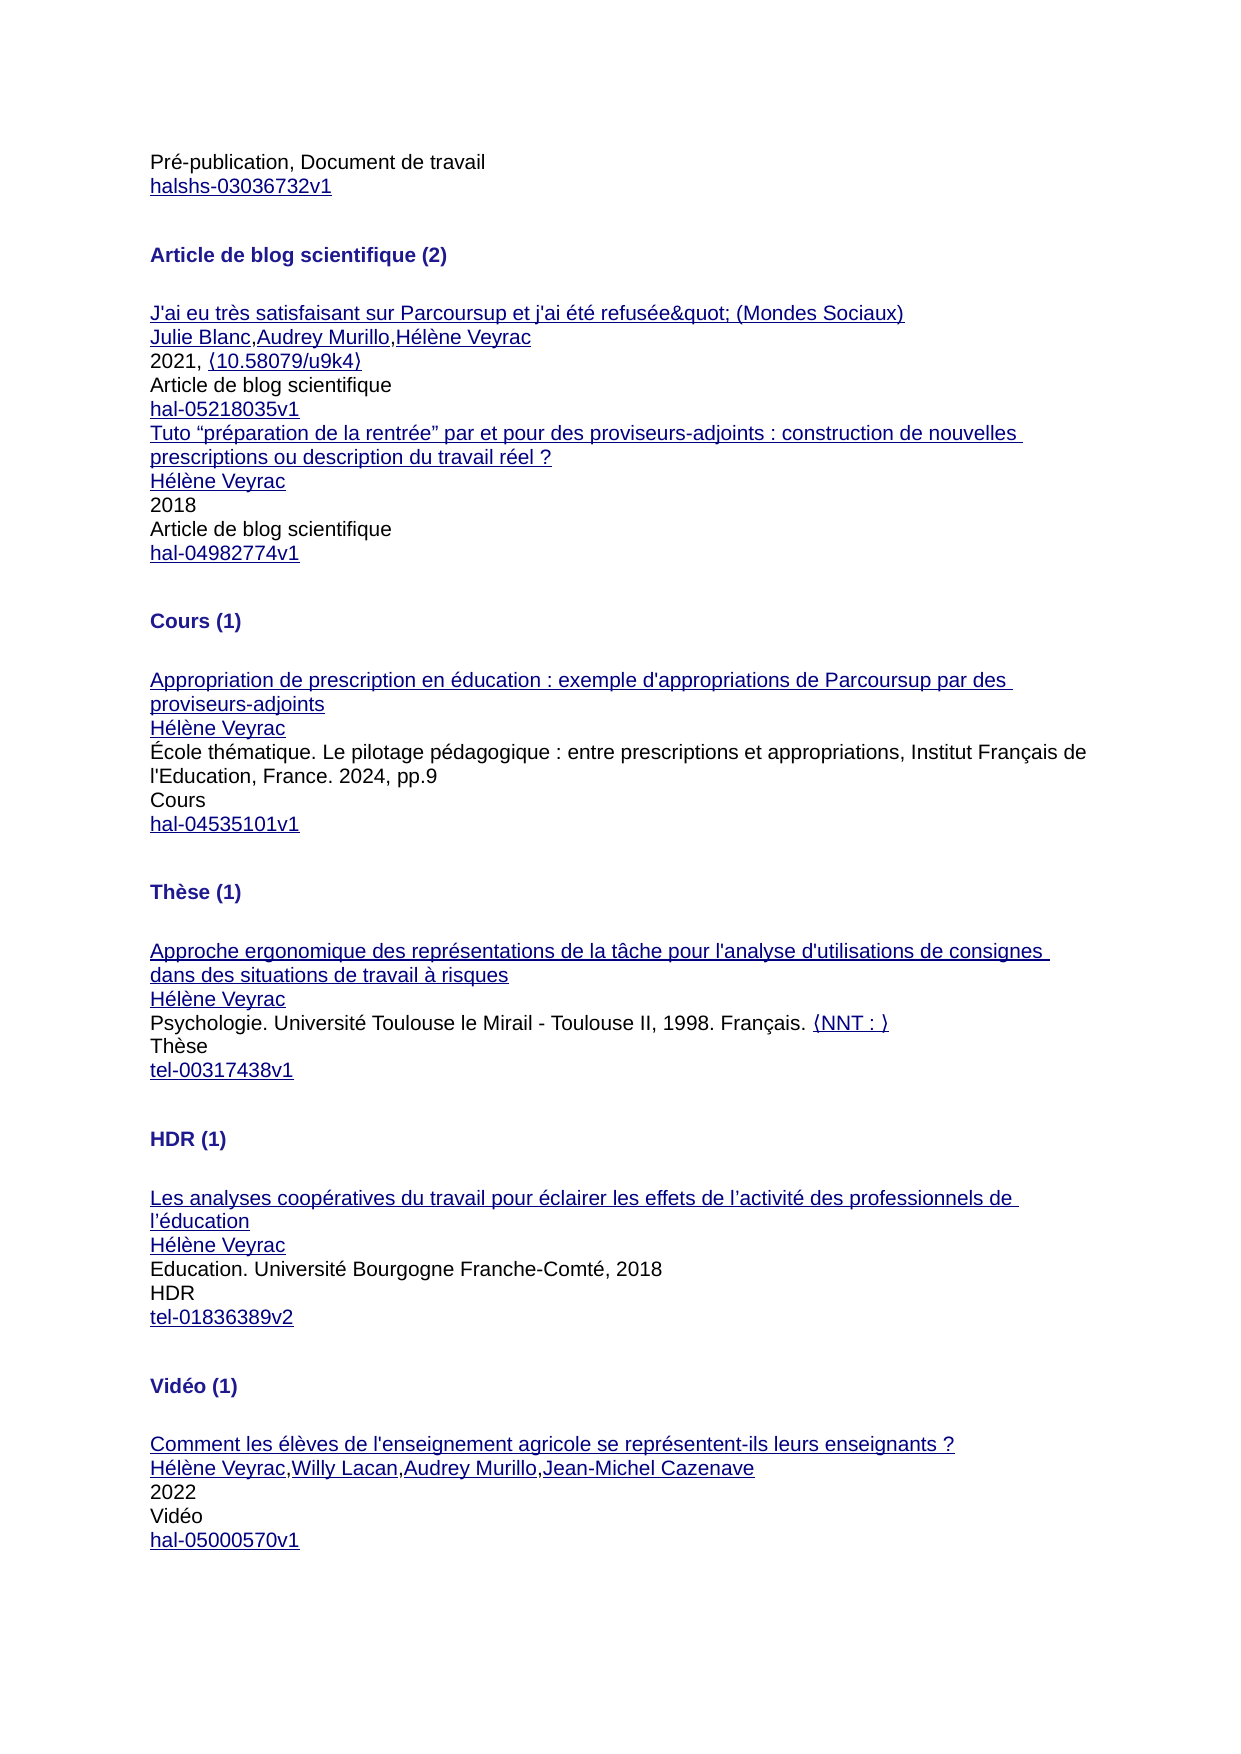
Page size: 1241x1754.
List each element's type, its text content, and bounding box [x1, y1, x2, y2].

subtitle Cours (1) [150, 609, 1090, 633]
table_header Approche ergonomique des représentations de la tâche pour l'analyse d'utilisations de consignes dans des situations de travail à risques Hélène Veyrac Psychologie. Université Toulouse le Mirail - Toulouse II, 1998. Français. ⟨NNT : ⟩ Thèse tel-00317438v1 [150, 939, 1090, 1082]
subtitle Thèse (1) [150, 880, 1090, 904]
table_header Pré-publication, Document de travail halshs-03036732v1 [150, 150, 1090, 198]
subtitle Article de blog scientifique (2) [150, 243, 1090, 267]
table_header J'ai eu très satisfaisant sur Parcoursup et j'ai été refusée&quot; (Mondes Sociaux) Julie Blanc,Audrey Murillo,Hélène Veyrac 2021, ⟨10.58079/u9k4⟩ Article de blog scientifique hal-05218035v1 [150, 301, 1090, 421]
table_header Les analyses coopératives du travail pour éclairer les effets de l’activité des professionnels de l’éducation Hélène Veyrac Education. Université Bourgogne Franche-Comté, 2018 HDR tel-01836389v2 [150, 1185, 1090, 1329]
subtitle HDR (1) [150, 1127, 1090, 1151]
subtitle Vidéo (1) [150, 1374, 1090, 1398]
table_header Appropriation de prescription en éducation : exemple d'appropriations de Parcoursup par des proviseurs-adjoints Hélène Veyrac École thématique. Le pilotage pédagogique : entre prescriptions et appropriations, Institut Français de l'Education, France. 2024, pp.9 Cours hal-04535101v1 [150, 668, 1090, 835]
table_header Comment les élèves de l'enseignement agricole se représentent-ils leurs enseignants ? Hélène Veyrac,Willy Lacan,Audrey Murillo,Jean-Michel Cazenave 2022 Vidéo hal-05000570v1 [150, 1432, 1090, 1552]
table_cell Tuto “préparation de la rentrée” par et pour des proviseurs-adjoints : construction de nouvelles prescriptions ou description du travail réel ? Hélène Veyrac 2018 Article de blog scientifique hal-04982774v1 [150, 421, 1090, 564]
